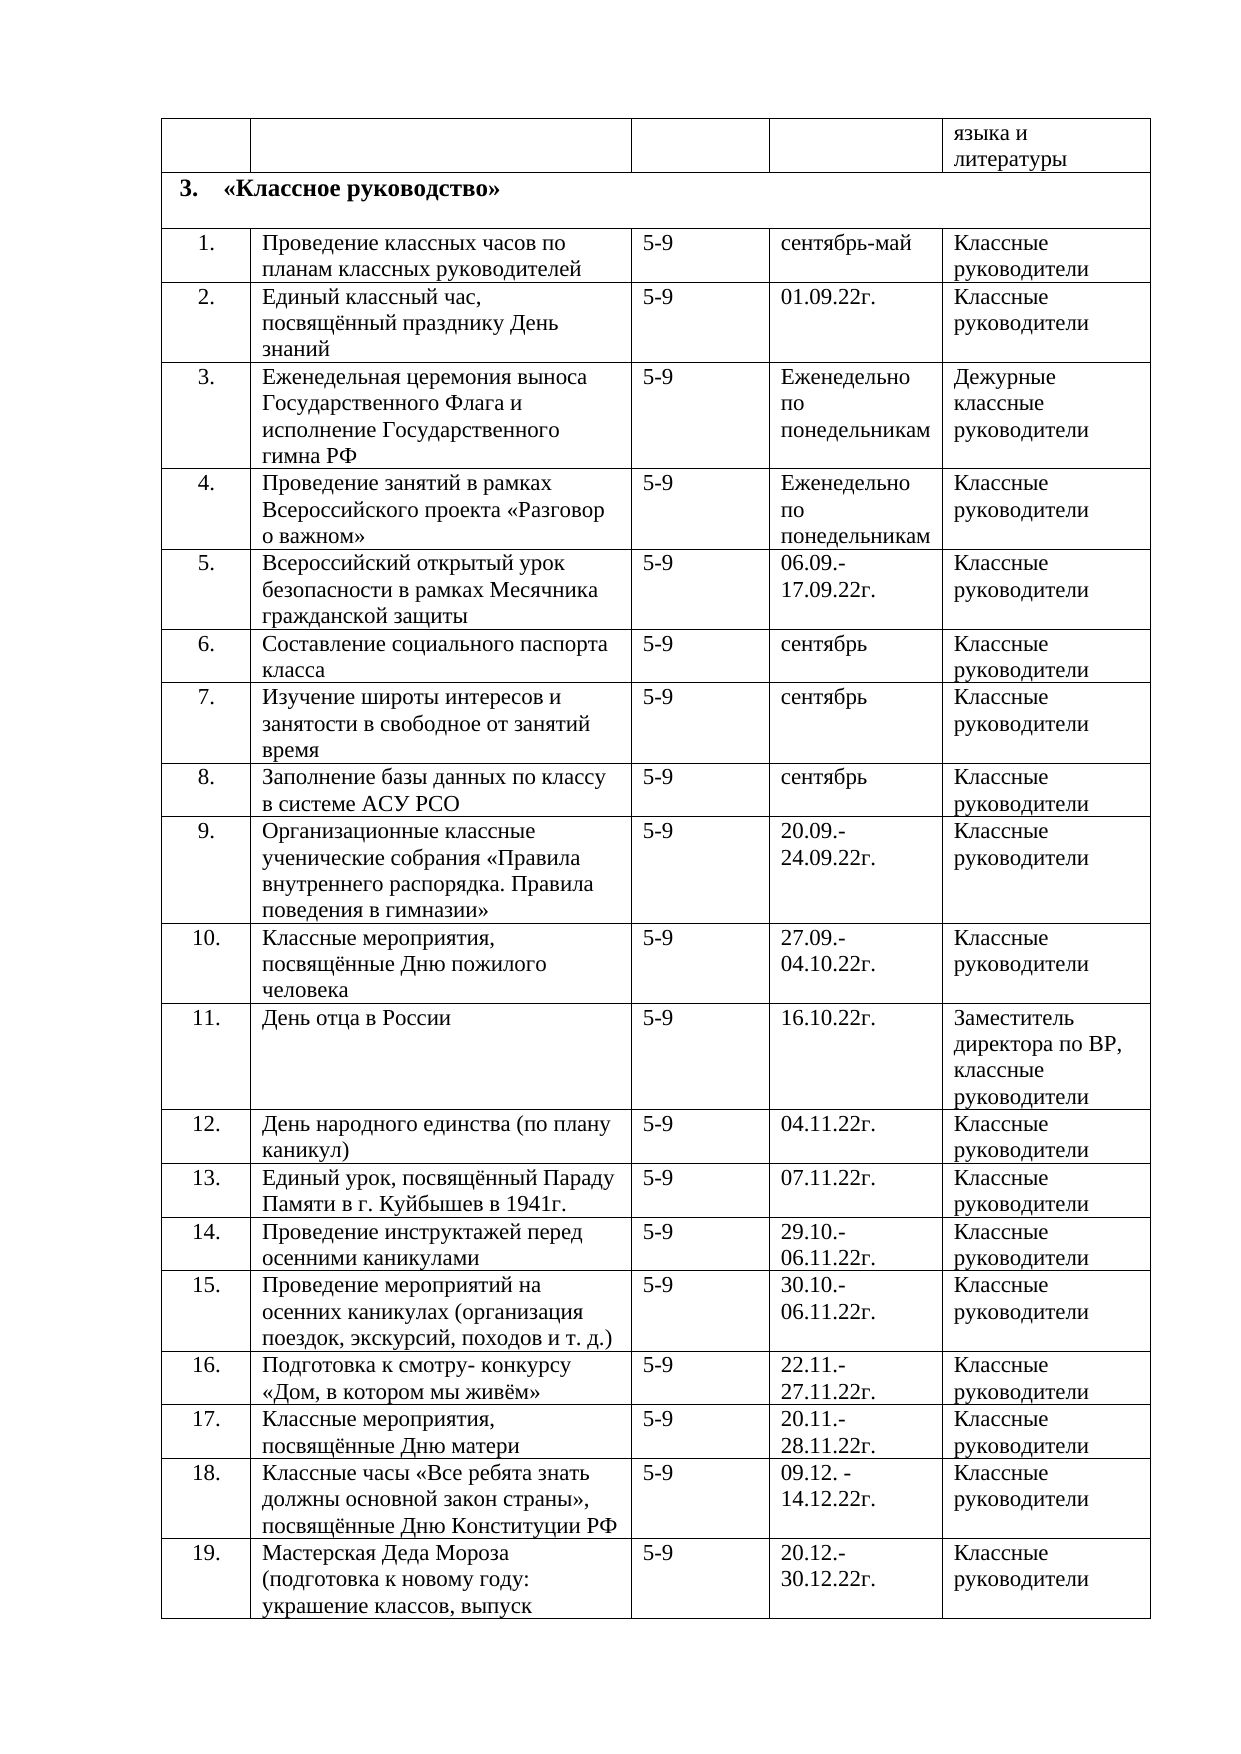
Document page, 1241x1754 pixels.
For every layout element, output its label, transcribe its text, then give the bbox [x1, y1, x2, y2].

table_cell 20.12.-30.12.22г. [770, 1539, 942, 1618]
table_cell сентябрь [770, 630, 942, 682]
table_cell Классные мероприятия, посвящённые Дню пожилого человека [251, 924, 631, 1003]
table_cell 30.10.-06.11.22г. [770, 1271, 942, 1351]
table_cell 5-9 [632, 1218, 769, 1270]
table_cell Проведение классных часов по планам классных руководителей [251, 229, 631, 282]
table_cell 5-9 [632, 1539, 769, 1618]
table_cell Классные руководители [943, 630, 1150, 682]
table_cell сентябрь-май [770, 229, 942, 282]
table_cell Еженедельно по понедельникам [770, 363, 942, 468]
table_cell Единый урок, посвящённый Параду Памяти в г. Куйбышев в 1941г. [251, 1164, 631, 1217]
table_cell 06.09.-17.09.22г. [770, 550, 942, 628]
table_cell 2. [162, 283, 250, 362]
table_cell Классные руководители [943, 469, 1150, 548]
table_cell 15. [162, 1271, 250, 1351]
table_cell Изучение широты интересов и занятости в свободное от занятий время [251, 683, 631, 762]
table_cell Составление социального паспорта класса [251, 630, 631, 682]
table_cell 5-9 [632, 469, 769, 548]
table_cell 5-9 [632, 1271, 769, 1351]
table_cell 6. [162, 630, 250, 682]
table_cell 20.09.-24.09.22г. [770, 817, 942, 923]
table_cell Классные руководители [943, 924, 1150, 1003]
table_cell 5-9 [632, 229, 769, 282]
table_cell Классные руководители [943, 550, 1150, 628]
table_cell 14. [162, 1218, 250, 1270]
table_cell 5-9 [632, 1352, 769, 1404]
table_cell языка и литературы [943, 119, 1150, 172]
table_cell Классные руководители [943, 229, 1150, 282]
table_cell [251, 119, 631, 172]
table_cell 5-9 [632, 630, 769, 682]
table_cell Классные руководители [943, 1110, 1150, 1163]
table_cell 04.11.22г. [770, 1110, 942, 1163]
table_cell 5-9 [632, 764, 769, 816]
table_cell Классные руководители [943, 283, 1150, 362]
table_cell 7. [162, 683, 250, 762]
table_cell Еженедельно по понедельникам [770, 469, 942, 548]
table_cell Организационные классные ученические собрания «Правила внутреннего распорядка. Правила поведения в гимназии» [251, 817, 631, 923]
table_cell сентябрь [770, 683, 942, 762]
table_cell 5-9 [632, 1459, 769, 1538]
table_cell 3. [162, 363, 250, 468]
table_cell Еженедельная церемония выноса Государственного Флага и исполнение Государственного гимна РФ [251, 363, 631, 468]
table_cell 5-9 [632, 1004, 769, 1109]
table_cell 5-9 [632, 363, 769, 468]
table_cell Классные руководители [943, 764, 1150, 816]
table_cell 4. [162, 469, 250, 548]
table_cell 5-9 [632, 1110, 769, 1163]
table_cell 5-9 [632, 1164, 769, 1217]
table_cell 19. [162, 1539, 250, 1618]
table_cell Мастерская Деда Мороза (подготовка к новому году: украшение классов, выпуск [251, 1539, 631, 1618]
table_cell 07.11.22г. [770, 1164, 942, 1217]
table_cell 9. [162, 817, 250, 923]
table_cell [162, 119, 250, 172]
table_cell Классные руководители [943, 1352, 1150, 1404]
table_cell Заместитель директора по ВР, классные руководители [943, 1004, 1150, 1109]
table_cell День народного единства (по плану каникул) [251, 1110, 631, 1163]
table_cell 17. [162, 1405, 250, 1458]
table_cell 8. [162, 764, 250, 816]
table_cell 5-9 [632, 924, 769, 1003]
table_cell «Классное руководство» [162, 173, 1150, 228]
table_cell 5-9 [632, 683, 769, 762]
table_cell Классные руководители [943, 1218, 1150, 1270]
table_cell Классные руководители [943, 817, 1150, 923]
table_cell 5-9 [632, 1405, 769, 1458]
table_cell 01.09.22г. [770, 283, 942, 362]
table_cell Классные мероприятия, посвящённые Дню матери [251, 1405, 631, 1458]
table_cell сентябрь [770, 764, 942, 816]
table_cell 13. [162, 1164, 250, 1217]
table_cell 09.12. -14.12.22г. [770, 1459, 942, 1538]
table_cell 16. [162, 1352, 250, 1404]
table_cell 27.09.- 04.10.22г. [770, 924, 942, 1003]
table_cell 10. [162, 924, 250, 1003]
table_cell День отца в России [251, 1004, 631, 1109]
table_cell 11. [162, 1004, 250, 1109]
table_cell Классные руководители [943, 1459, 1150, 1538]
table_cell Классные руководители [943, 1539, 1150, 1618]
table_cell Заполнение базы данных по классу в системе АСУ РСО [251, 764, 631, 816]
table_cell 12. [162, 1110, 250, 1163]
table_cell 16.10.22г. [770, 1004, 942, 1109]
table_cell Единый классный час, посвящённый празднику День знаний [251, 283, 631, 362]
table_cell 20.11.-28.11.22г. [770, 1405, 942, 1458]
table_cell Подготовка к смотру- конкурсу «Дом, в котором мы живём» [251, 1352, 631, 1404]
table_cell Дежурные классные руководители [943, 363, 1150, 468]
table_cell Проведение инструктажей перед осенними каникулами [251, 1218, 631, 1270]
table_cell 5-9 [632, 550, 769, 628]
table_cell 5-9 [632, 283, 769, 362]
table_cell Классные руководители [943, 1271, 1150, 1351]
table_cell Классные часы «Все ребята знать должны основной закон страны», посвящённые Дню Конституции РФ [251, 1459, 631, 1538]
table_cell 18. [162, 1459, 250, 1538]
table_cell Классные руководители [943, 683, 1150, 762]
table_cell 22.11.-27.11.22г. [770, 1352, 942, 1404]
table_cell Проведение занятий в рамках Всероссийского проекта «Разговор о важном» [251, 469, 631, 548]
table_cell [632, 119, 769, 172]
table_cell 1. [162, 229, 250, 282]
table_cell Проведение мероприятий на осенних каникулах (организация поездок, экскурсий, походов и т. д.) [251, 1271, 631, 1351]
table_cell 5. [162, 550, 250, 628]
table_cell 5-9 [632, 817, 769, 923]
table_cell Классные руководители [943, 1405, 1150, 1458]
table_cell Всероссийский открытый урок безопасности в рамках Месячника гражданской защиты [251, 550, 631, 628]
table_cell Классные руководители [943, 1164, 1150, 1217]
table_cell [770, 119, 942, 172]
table_cell 29.10.-06.11.22г. [770, 1218, 942, 1270]
